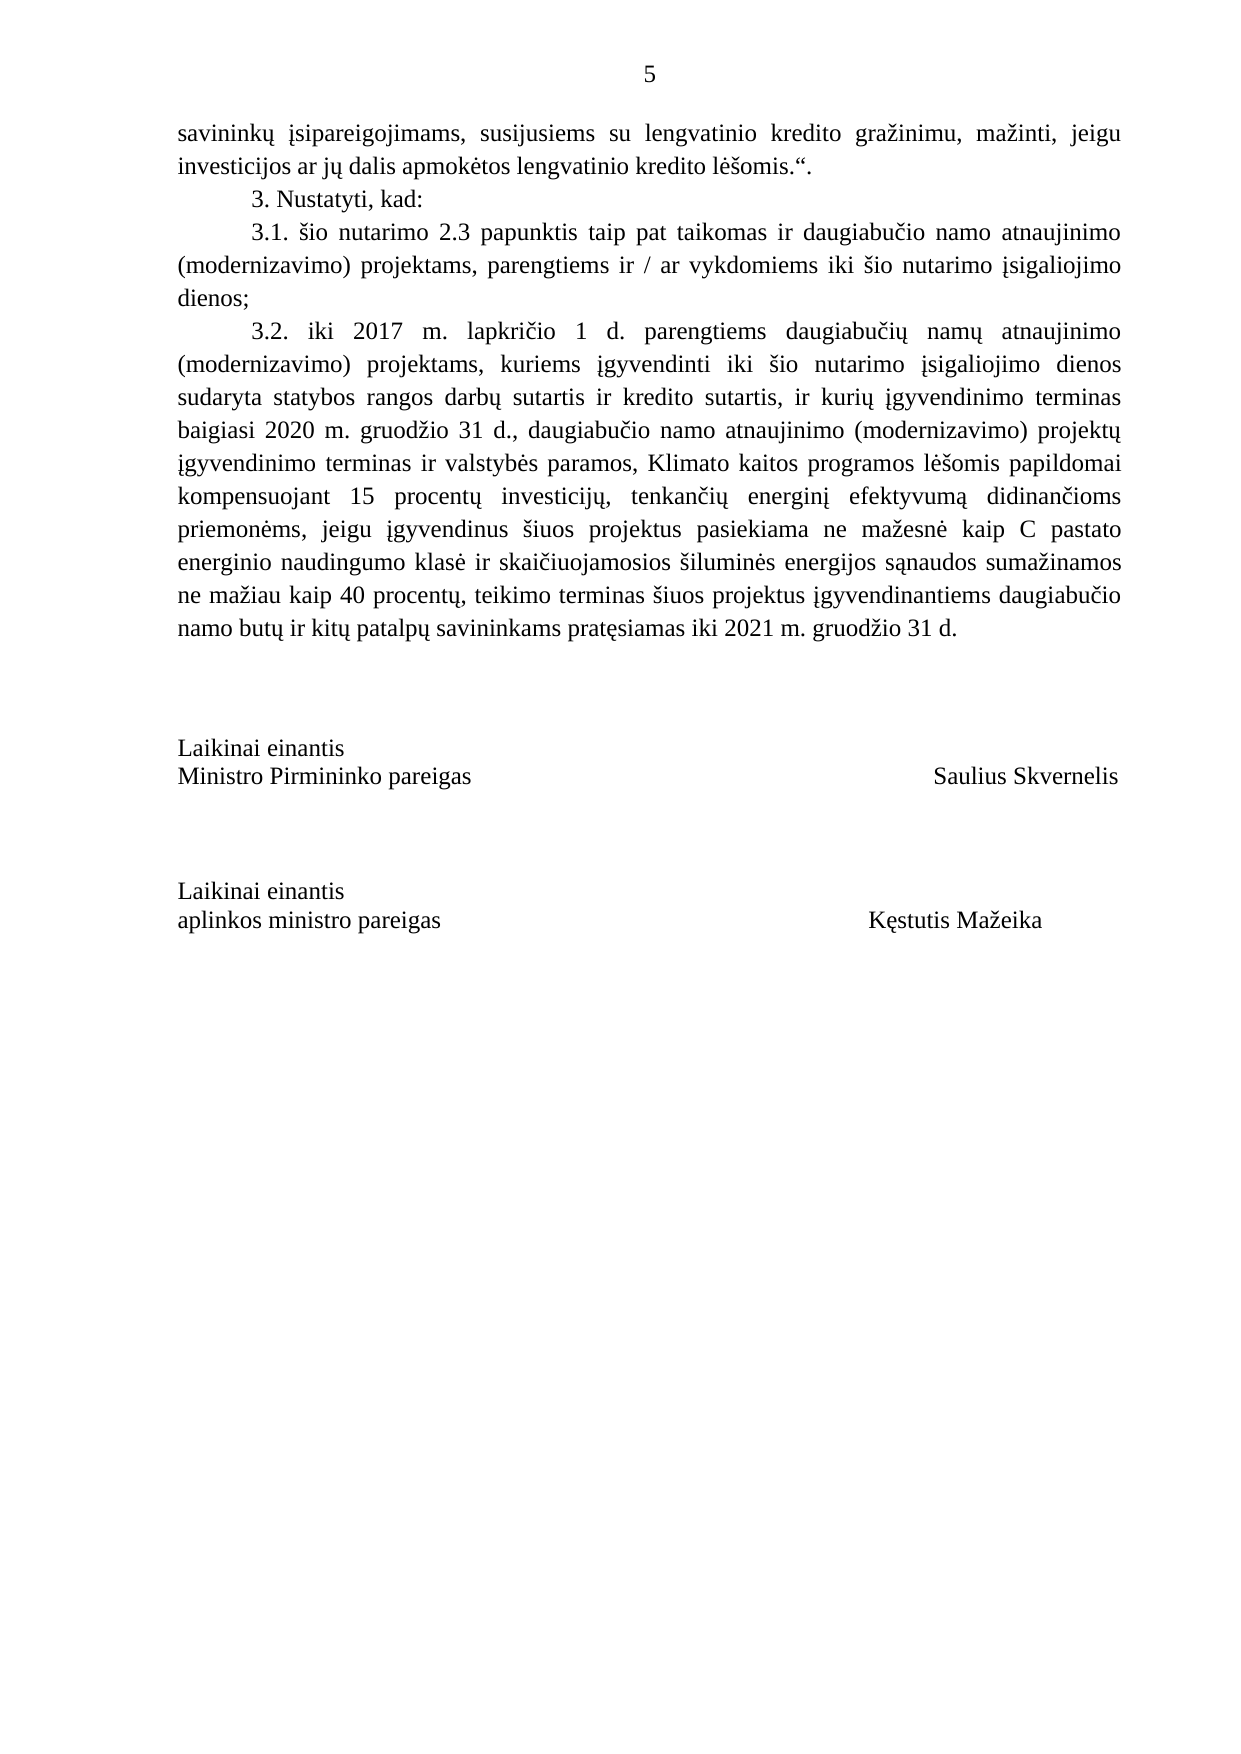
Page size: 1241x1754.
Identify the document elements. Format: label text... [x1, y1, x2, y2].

text 3.2. iki 2017 m. lapkričio 1 d. parengtiems daugiabučių namų atnaujinimo (modernizavimo) projektams, kuriems įgyvendinti iki šio nutarimo įsigaliojimo dienos sudaryta statybos rangos darbų sutartis ir kredito sutartis, ir kurių įgyvendinimo terminas baigiasi 2020 m. gruodžio 31 d., daugiabučio namo atnaujinimo (modernizavimo) projektų įgyvendinimo terminas ir valstybės paramos, Klimato kaitos programos lėšomis papildomai kompensuojant 15 procentų investicijų, tenkančių energinį efektyvumą didinančioms priemonėms, jeigu įgyvendinus šiuos projektus pasiekiama ne mažesnė kaip C pastato energinio naudingumo klasė ir skaičiuojamosios šiluminės energijos sąnaudos sumažinamos ne mažiau kaip 40 procentų, teikimo terminas šiuos projektus įgyvendinantiems daugiabučio namo butų ir kitų patalpų savininkams pratęsiamas iki 2021 m. gruodžio 31 d. [177, 316, 1122, 642]
text savininkų įsipareigojimams, susijusiems su lengvatinio kredito gražinimu, mažinti, jeigu investicijos ar jų dalis apmokėtos lengvatinio kredito lėšomis.“. [177, 118, 1122, 180]
text Laikinai einantis [177, 733, 1122, 761]
text aplinkos ministro pareigas Kęstutis Mažeika [177, 905, 1122, 934]
text Ministro Pirmininko pareigas Saulius Skvernelis [177, 761, 1122, 790]
text Laikinai einantis [177, 876, 1122, 905]
text 3. Nustatyti, kad: [177, 184, 1122, 213]
text 3.1. šio nutarimo 2.3 papunktis taip pat taikomas ir daugiabučio namo atnaujinimo (modernizavimo) projektams, parengtiems ir / ar vykdomiems iki šio nutarimo įsigaliojimo dienos; [177, 217, 1122, 312]
